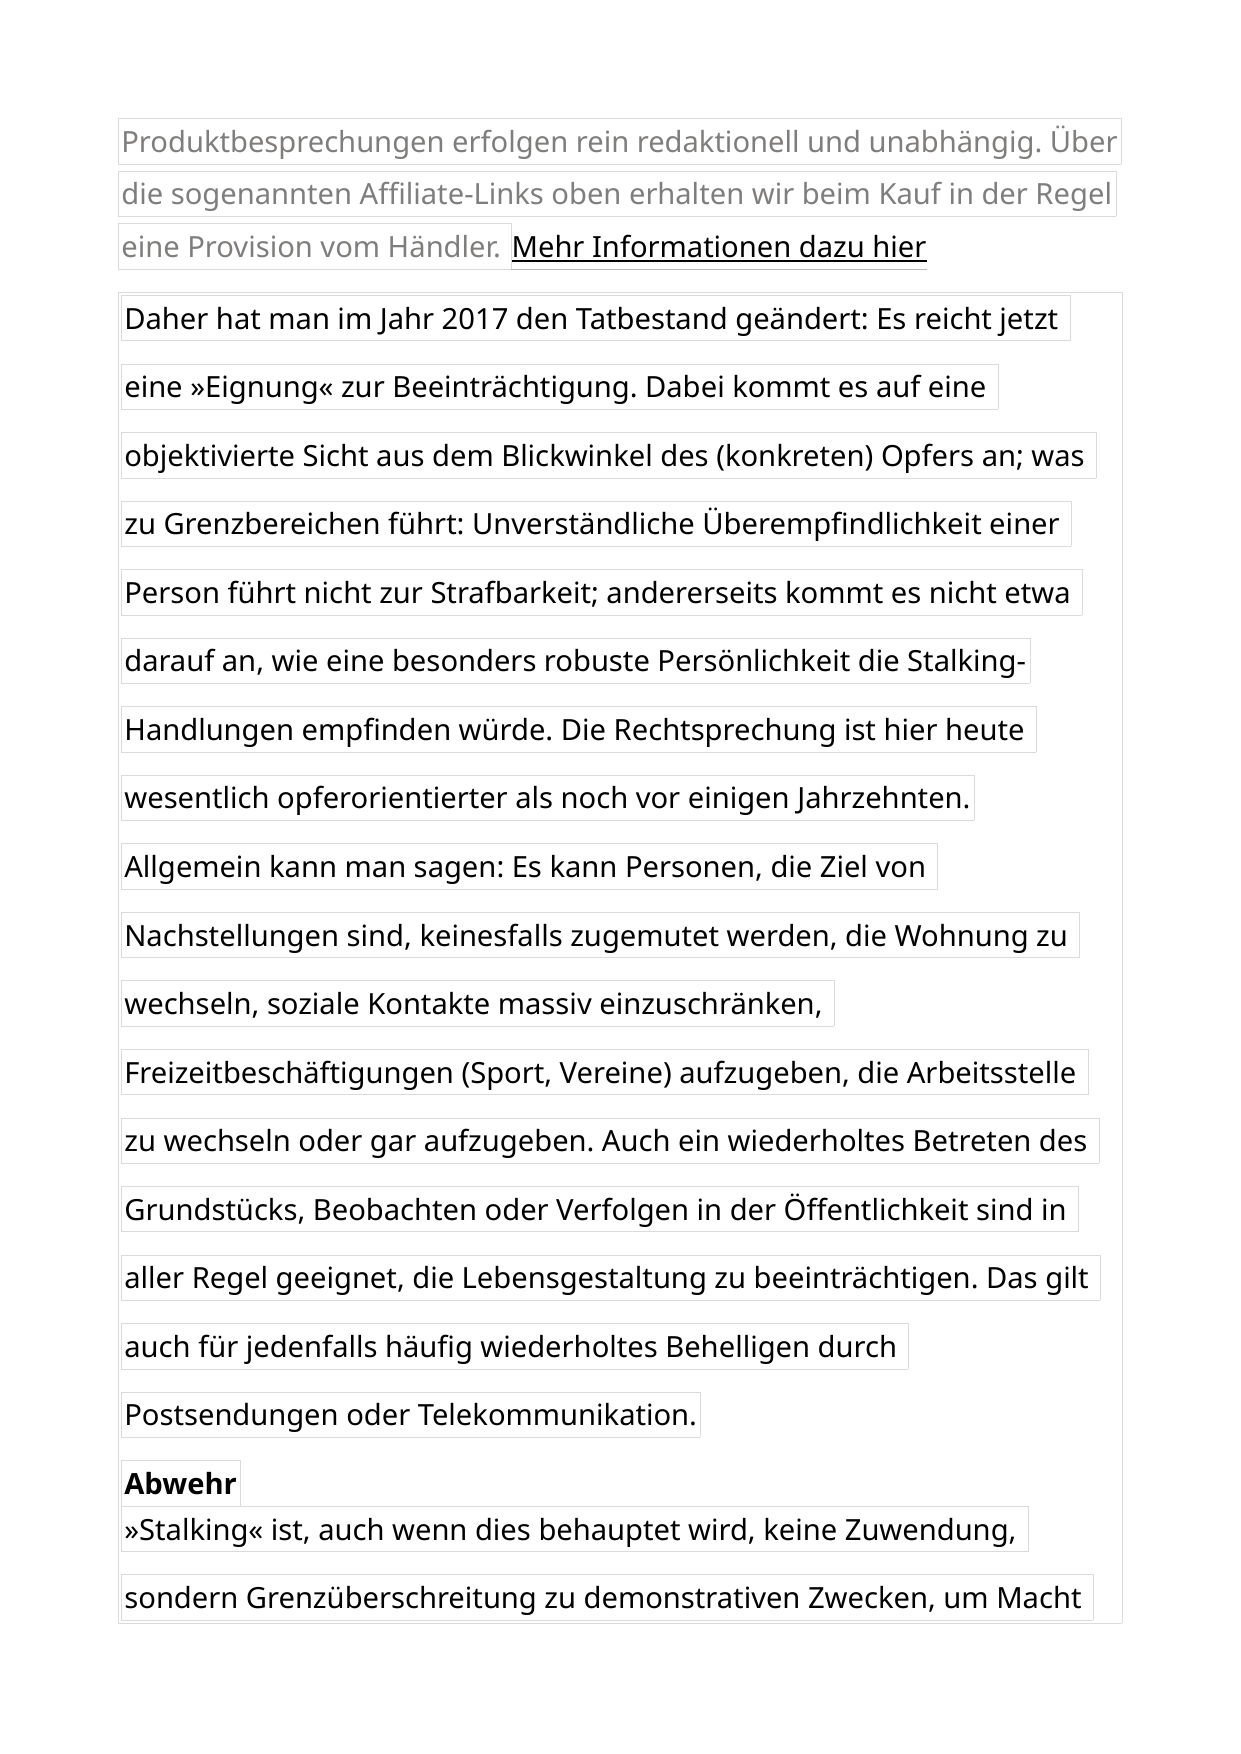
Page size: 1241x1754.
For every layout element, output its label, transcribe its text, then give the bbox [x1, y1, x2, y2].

text Daher hat man im Jahr 2017 den Tatbestand geändert: Es reicht jetzt eine »Eignung« zur Beeinträchtigung. Dabei kommt es auf eine objektivierte Sicht aus dem Blickwinkel des (konkreten) Opfers an; was zu Grenzbereichen führt: Unverständliche Überempfindlichkeit einer Person führt nicht zur Strafbarkeit; andererseits kommt es nicht etwa darauf an, wie eine besonders robuste Persönlichkeit die Stalking-Handlungen empfinden würde. Die Rechtsprechung ist hier heute wesentlich opferorientierter als noch vor einigen Jahrzehnten. [119, 293, 1122, 820]
text »Stalking« ist, auch wenn dies behauptet wird, keine Zuwendung, sondern Grenzüberschreitung zu demonstrativen Zwecken, um Macht [119, 1503, 1122, 1623]
subtitle Abwehr [119, 1457, 1122, 1503]
text die sogenannten Affiliate-Links oben erhalten wir beim Kauf in der Regel eine Provision vom Händler. Mehr Informationen dazu hier [118, 165, 1122, 270]
text Produktbesprechungen erfolgen rein redaktionell und unabhängig. Über [119, 119, 1121, 164]
text Allgemein kann man sagen: Es kann Personen, die Ziel von Nachstellungen sind, keinesfalls zugemutet werden, die Wohnung zu wechseln, soziale Kontakte massiv einzuschränken, Freizeitbeschäftigungen (Sport, Vereine) aufzugeben, die Arbeitsstelle zu wechseln oder gar aufzugeben. Auch ein wiederholtes Betreten des Grundstücks, Beobachten oder Verfolgen in der Öffentlichkeit sind in aller Regel geeignet, die Lebensgestaltung zu beeinträchtigen. Das gilt auch für jedenfalls häufig wiederholtes Behelligen durch Postsendungen oder Telekommunikation. [119, 840, 1122, 1437]
